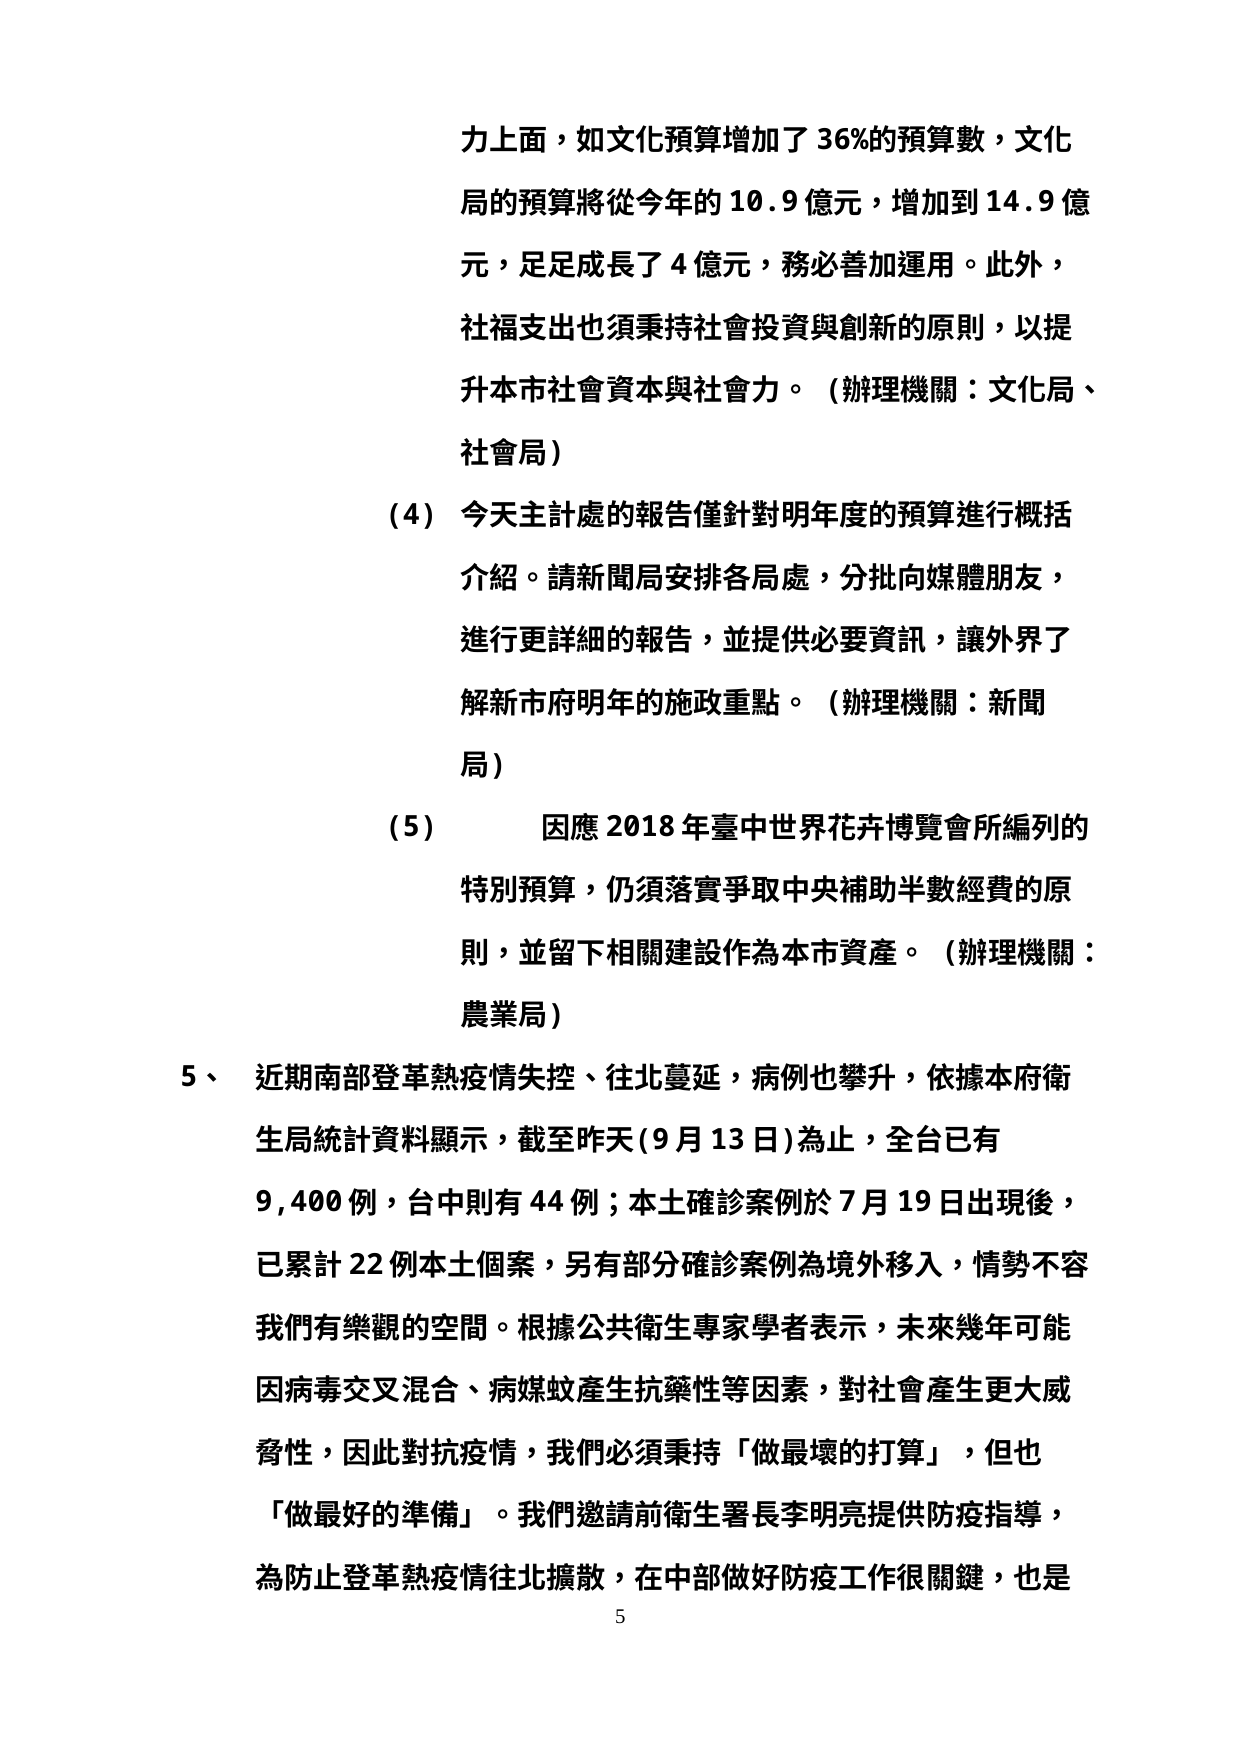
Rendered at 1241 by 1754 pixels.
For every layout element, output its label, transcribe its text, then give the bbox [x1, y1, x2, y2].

list 市府新政除了基礎建設外，也反映在軟實力上面，如文化預算增加了36%的預算數，文化局的預算將從今年的10.9億元，增加到14.9億元，足足成長了4億元，務必善加運用。此外，社福支出也須秉持社會投資與創新的原則，以提升本市社會資本與社會力。 (辦理機關：文化局、社會局) [385, 96, 1090, 471]
list 因應2018年臺中世界花卉博覽會所編列的特別預算，仍須落實爭取中央補助半數經費的原則，並留下相關建設作為本市資產。 (辦理機關：農業局) [385, 784, 1090, 1034]
list 近期南部登革熱疫情失控、往北蔓延，病例也攀升，依據本府衛生局統計資料顯示，截至昨天(9月13日)為止，全台已有9,400例，台中則有44例；本土確診案例於7月19日出現後，已累計22例本土個案，另有部分確診案例為境外移入，情勢不容我們有樂觀的空間。根據公共衛生專家學者表示，未來幾年可能因病毒交叉混合、病媒蚊產生抗藥性等因素，對社會產生更大威脅性，因此對抗疫情，我們必須秉持「做最壞的打算」，但也「做最好的準備」。我們邀請前衛生署長李明亮提供防疫指導，為防止登革熱疫情往北擴散，在中部做好防疫工作很關鍵，也是危機管理中相當重要的一環，危機應變就像作戰一樣，兵貴神速，防治登革熱須由衛生局在第一線進行統合應變措施，將平時的政府組織轉為即時應變組織，俾利進行防救災作業。以下對於今天衛生局「臺中市登革熱防治中心」專案報告進行幾點裁示： [180, 1034, 1090, 1596]
list 今天主計處的報告僅針對明年度的預算進行概括介紹。請新聞局安排各局處，分批向媒體朋友，進行更詳細的報告，並提供必要資訊，讓外界了解新市府明年的施政重點。 (辦理機關：新聞局) [385, 471, 1090, 784]
